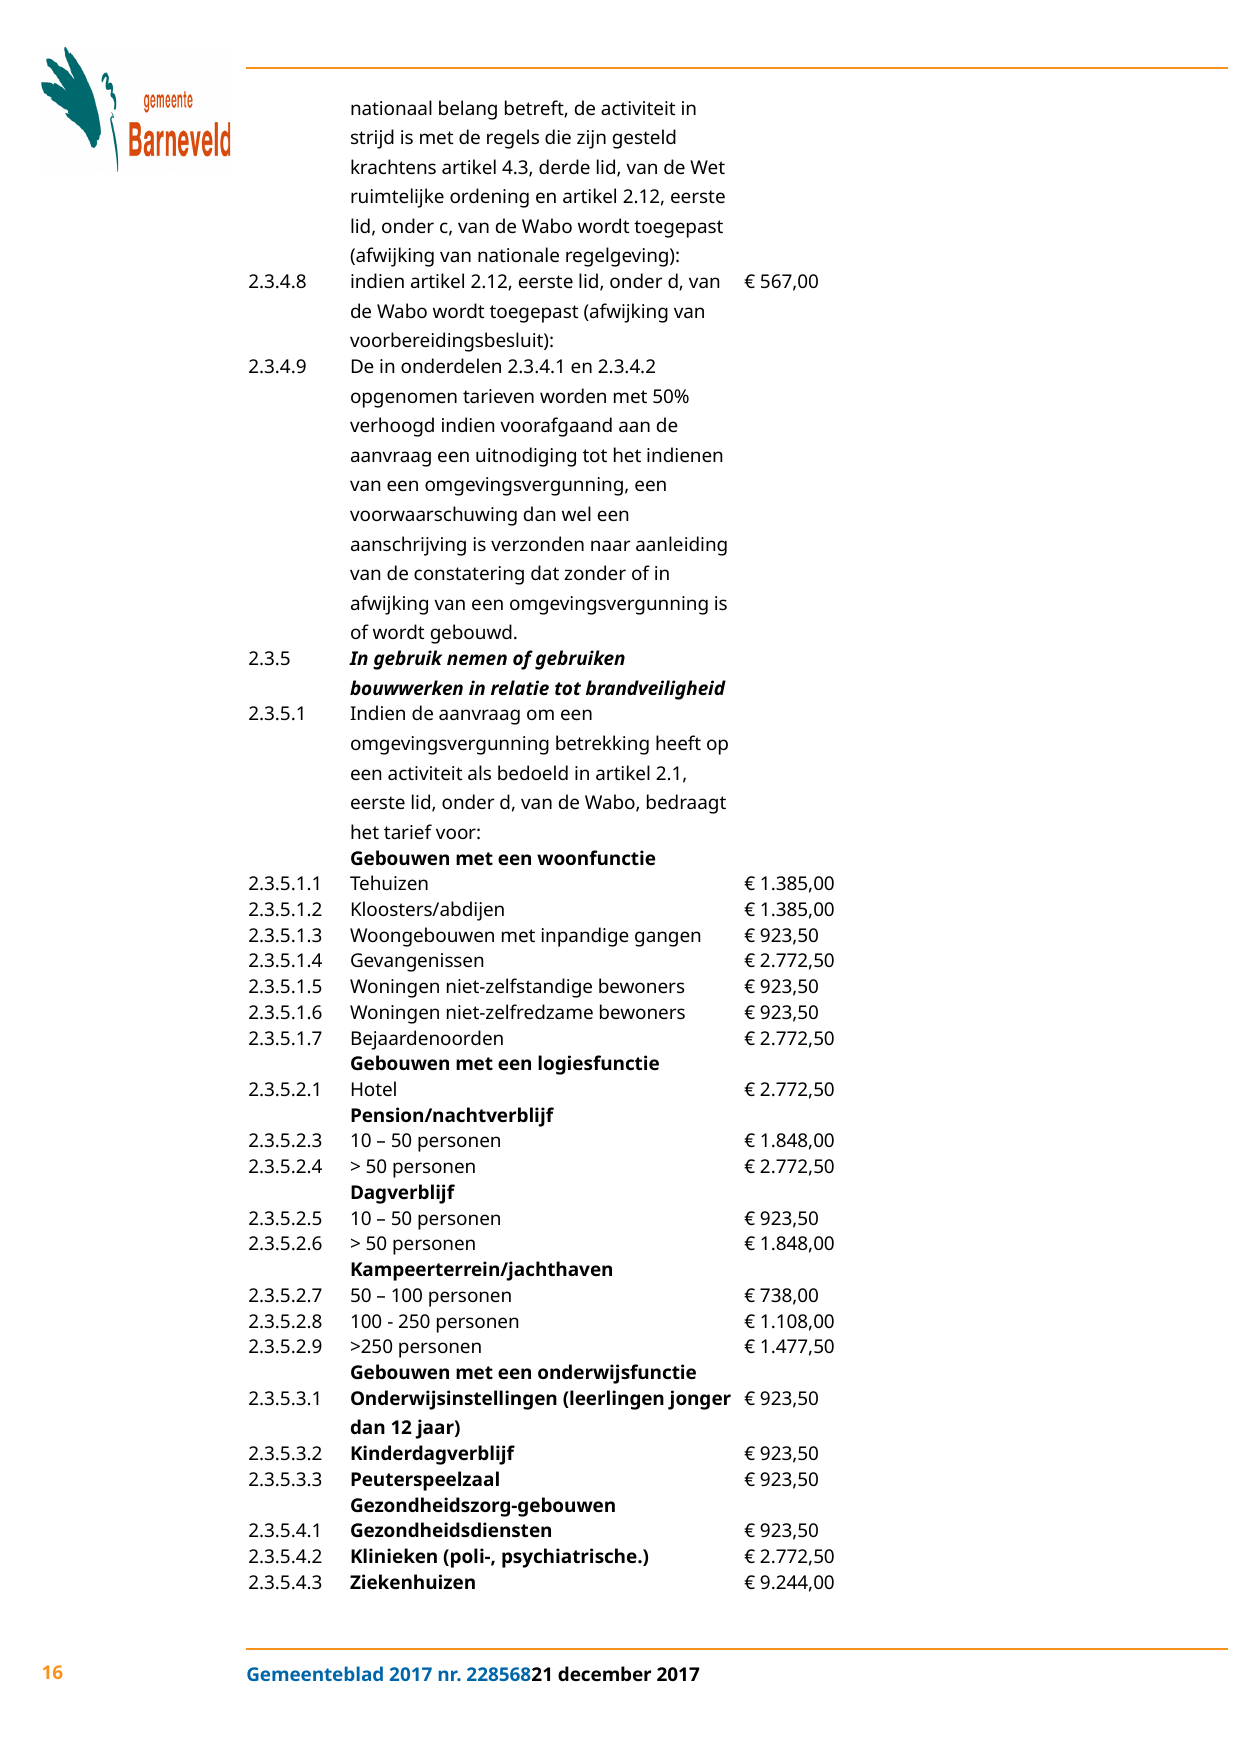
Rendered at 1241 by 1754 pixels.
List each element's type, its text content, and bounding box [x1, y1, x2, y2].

table_cell 2.3.5.3.2 [248, 1440, 350, 1466]
table_cell [248, 1102, 350, 1128]
table_cell € 1.385,00 [744, 870, 1050, 896]
table_cell Woongebouwen met inpandige gangen [350, 922, 744, 948]
table_cell 2.3.5.2.3 [248, 1128, 350, 1153]
table_cell 10 – 50 personen [350, 1205, 744, 1231]
table_cell € 2.772,50 [744, 1025, 1050, 1051]
table_cell 2.3.5.1.4 [248, 948, 350, 973]
table_cell € 738,00 [744, 1282, 1050, 1308]
table_cell € 923,50 [744, 1466, 1050, 1492]
table_cell 2.3.5.2.1 [248, 1076, 350, 1102]
table_cell € 923,50 [744, 1205, 1050, 1231]
table_cell Gezondheidszorg-gebouwen [350, 1492, 744, 1517]
table_cell > 50 personen [350, 1231, 744, 1256]
table_cell Pension/nachtverblijf [350, 1102, 744, 1128]
table_cell Bejaardenoorden [350, 1025, 744, 1051]
table_cell 2.3.5.4.3 [248, 1569, 350, 1595]
table_cell [744, 1102, 1050, 1128]
table_cell [248, 845, 350, 870]
table_cell [248, 1179, 350, 1205]
table_cell € 923,50 [744, 1440, 1050, 1466]
table_cell [744, 701, 1050, 845]
table_cell Hotel [350, 1076, 744, 1102]
table_cell € 923,50 [744, 1518, 1050, 1543]
table_cell Indien de aanvraag om een omgevingsvergunning betrekking heeft op een activiteit als bedoeld in artikel 2.1, eerste lid, onder d, van de Wabo, bedraagt het tarief voor: [350, 701, 744, 845]
table_cell Tehuizen [350, 870, 744, 896]
table_cell Onderwijsinstellingen (leerlingen jonger dan 12 jaar) [350, 1385, 744, 1440]
table_cell € 2.772,50 [744, 1076, 1050, 1102]
table_cell [248, 1492, 350, 1517]
table_cell Gevangenissen [350, 948, 744, 973]
table_cell nationaal belang betreft, de activiteit in strijd is met de regels die zijn gesteld krachtens artikel 4.3, derde lid, van de Wet ruimtelijke ordening en artikel 2.12, eerste lid, onder c, van de Wabo wordt toegepast (afwijking van nationale regelgeving): [350, 95, 744, 268]
table_cell € 2.772,50 [744, 1543, 1050, 1569]
table_cell >250 personen [350, 1334, 744, 1359]
table_cell 2.3.5.2.7 [248, 1282, 350, 1308]
table_cell 2.3.5.3.3 [248, 1466, 350, 1492]
table_cell Klinieken (poli-, psychiatrische.) [350, 1543, 744, 1569]
table_cell € 1.477,50 [744, 1334, 1050, 1359]
table_cell Woningen niet-zelfredzame bewoners [350, 999, 744, 1025]
table_cell 2.3.4.8 [248, 269, 350, 353]
table_cell 2.3.5 [248, 645, 350, 701]
picture [41, 47, 231, 172]
table_cell 50 – 100 personen [350, 1282, 744, 1308]
table_cell Woningen niet-zelfstandige bewoners [350, 973, 744, 999]
table_cell 2.3.5.1.6 [248, 999, 350, 1025]
table_cell 2.3.5.2.8 [248, 1308, 350, 1333]
table_cell [744, 845, 1050, 870]
table_cell € 9.244,00 [744, 1569, 1050, 1595]
table_cell 2.3.5.1.1 [248, 870, 350, 896]
table_cell 2.3.5.3.1 [248, 1385, 350, 1440]
table_cell € 1.848,00 [744, 1128, 1050, 1153]
table_cell [248, 1256, 350, 1282]
table_cell € 923,50 [744, 999, 1050, 1025]
table_cell 2.3.5.4.1 [248, 1518, 350, 1543]
table_cell € 1.385,00 [744, 896, 1050, 922]
table_cell De in onderdelen 2.3.4.1 en 2.3.4.2 opgenomen tarieven worden met 50% verhoogd indien voorafgaand aan de aanvraag een uitnodiging tot het indienen van een omgevingsvergunning, een voorwaarschuwing dan wel een aanschrijving is verzonden naar aanleiding van de constatering dat zonder of in afwijking van een omgevingsvergunning is of wordt gebouwd. [350, 353, 744, 645]
table_cell indien artikel 2.12, eerste lid, onder d, van de Wabo wordt toegepast (afwijking van voorbereidingsbesluit): [350, 269, 744, 353]
table_cell In gebruik nemen of gebruiken bouwwerken in relatie tot brandveiligheid [350, 645, 744, 701]
table_cell 2.3.5.2.6 [248, 1231, 350, 1256]
table_cell [248, 1359, 350, 1385]
table_cell € 2.772,50 [744, 1154, 1050, 1179]
table_cell € 923,50 [744, 922, 1050, 948]
table_cell Gebouwen met een logiesfunctie [350, 1051, 744, 1076]
table_cell [744, 1179, 1050, 1205]
table_cell [744, 1359, 1050, 1385]
table_cell 100 - 250 personen [350, 1308, 744, 1333]
table_cell 2.3.5.2.4 [248, 1154, 350, 1179]
table_cell 2.3.5.1.7 [248, 1025, 350, 1051]
table_cell 10 – 50 personen [350, 1128, 744, 1153]
table_cell Dagverblijf [350, 1179, 744, 1205]
table_cell 2.3.5.1 [248, 701, 350, 845]
table_cell € 923,50 [744, 1385, 1050, 1440]
table_cell € 923,50 [744, 973, 1050, 999]
table_cell 2.3.5.1.2 [248, 896, 350, 922]
table_cell Peuterspeelzaal [350, 1466, 744, 1492]
table_cell € 1.108,00 [744, 1308, 1050, 1333]
table_cell [248, 95, 350, 268]
table_cell € 567,00 [744, 269, 1050, 353]
table_cell > 50 personen [350, 1154, 744, 1179]
table_cell 2.3.5.1.3 [248, 922, 350, 948]
table_cell 2.3.5.2.5 [248, 1205, 350, 1231]
table_cell € 2.772,50 [744, 948, 1050, 973]
table_cell Kinderdagverblijf [350, 1440, 744, 1466]
table_cell 2.3.5.4.2 [248, 1543, 350, 1569]
table_cell 2.3.5.2.9 [248, 1334, 350, 1359]
table_cell € 1.848,00 [744, 1231, 1050, 1256]
table_cell Gebouwen met een onderwijsfunctie [350, 1359, 744, 1385]
table_cell [744, 95, 1050, 268]
table_cell [744, 353, 1050, 645]
table_cell Gezondheidsdiensten [350, 1518, 744, 1543]
table_cell Ziekenhuizen [350, 1569, 744, 1595]
table_cell [248, 1051, 350, 1076]
table_cell [744, 1492, 1050, 1517]
table_cell 2.3.5.1.5 [248, 973, 350, 999]
table_cell Gebouwen met een woonfunctie [350, 845, 744, 870]
table_cell [744, 645, 1050, 701]
table_cell [744, 1051, 1050, 1076]
table_cell Kampeerterrein/jachthaven [350, 1256, 744, 1282]
table_cell 2.3.4.9 [248, 353, 350, 645]
table_cell [744, 1256, 1050, 1282]
table_cell Kloosters/abdijen [350, 896, 744, 922]
